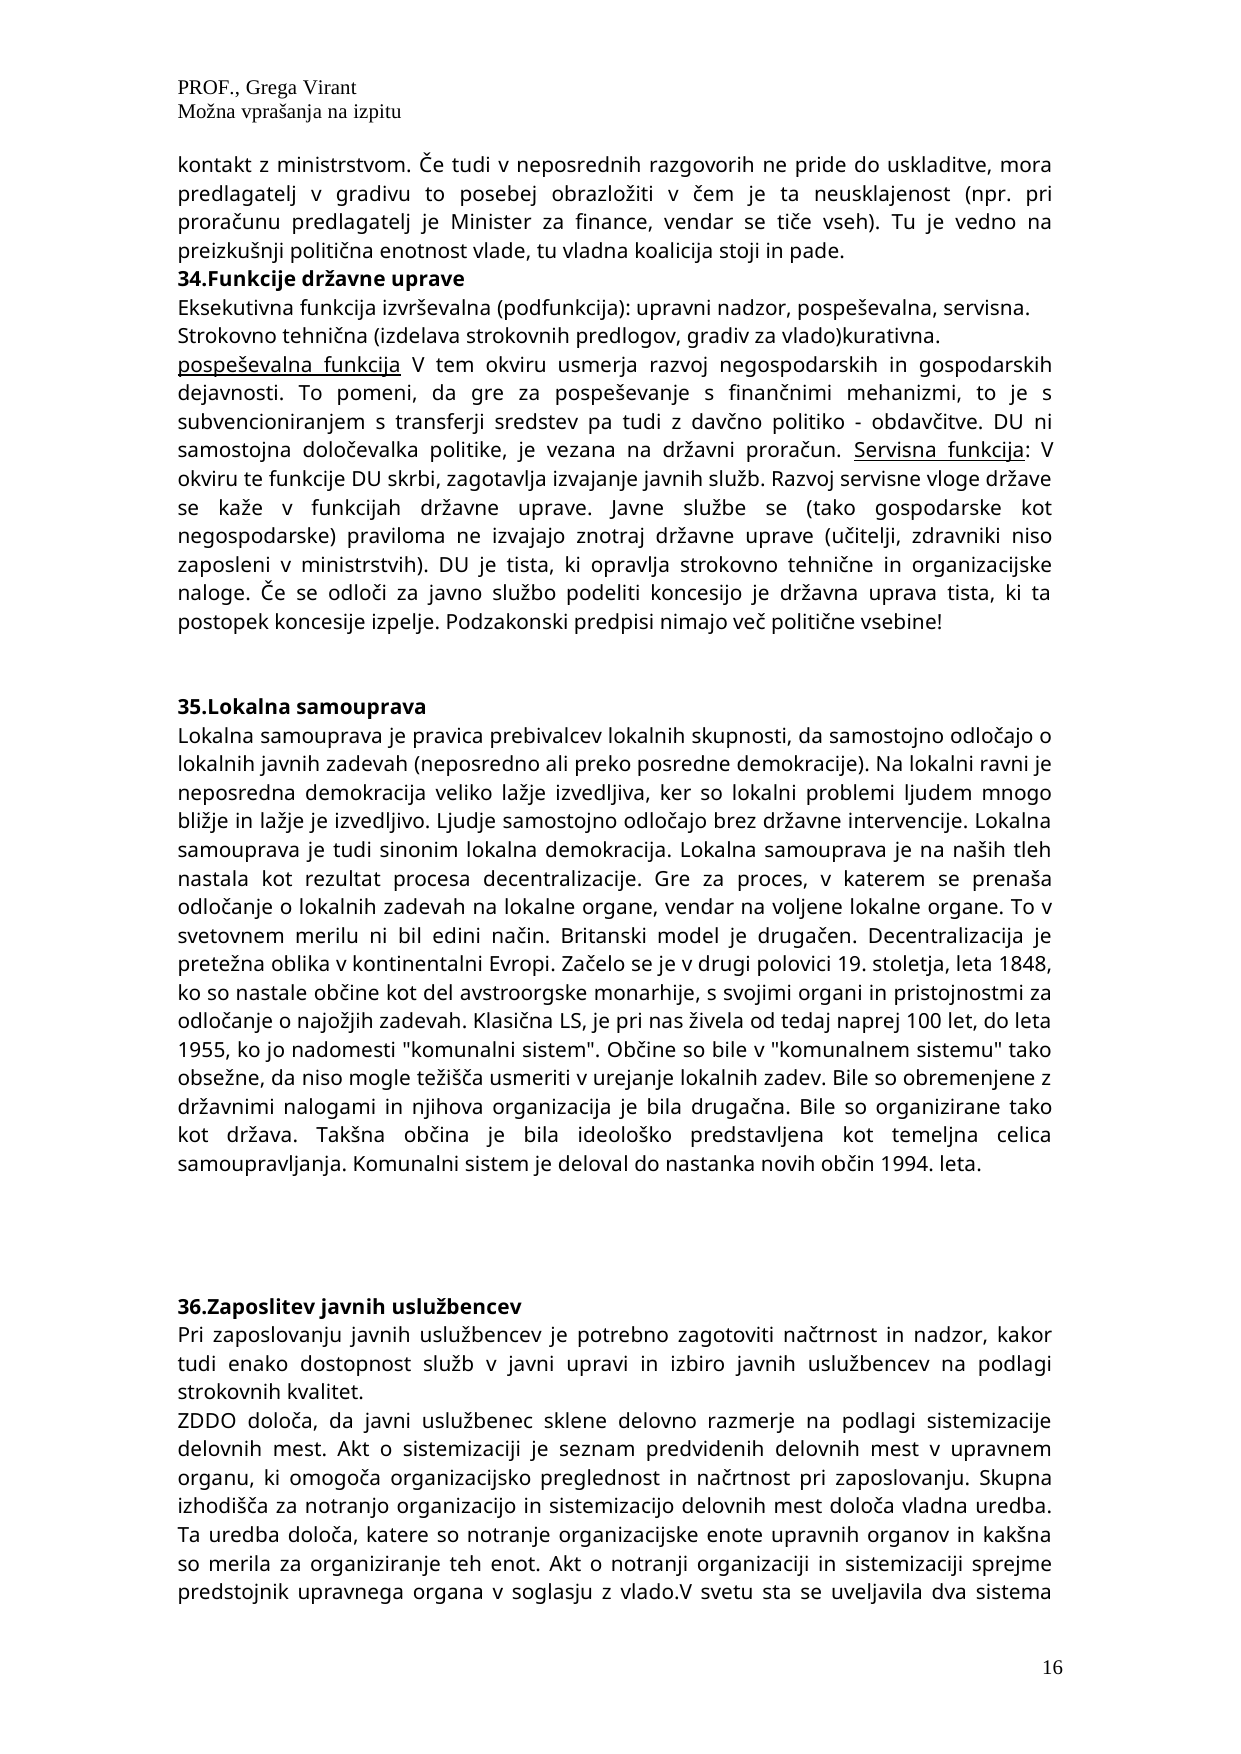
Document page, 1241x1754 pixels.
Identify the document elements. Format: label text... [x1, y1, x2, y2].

text 34.Funkcije državne uprave [177, 264, 1054, 293]
text Lokalna samouprava je pravica prebivalcev lokalnih skupnosti, da samostojno odločajo o lokalnih javnih zadevah (neposredno ali preko posredne demokracije). Na lokalni ravni je neposredna demokracija veliko lažje izvedljiva, ker so lokalni problemi ljudem mnogo bližje in lažje je izvedljivo. Ljudje samostojno odločajo brez državne intervencije. Lokalna samouprava je tudi sinonim lokalna demokracija. Lokalna samouprava je na naših tleh nastala kot rezultat procesa decentralizacije. Gre za proces, v katerem se prenaša odločanje o lokalnih zadevah na lokalne organe, vendar na voljene lokalne organe. To v svetovnem merilu ni bil edini način. Britanski model je drugačen. Decentralizacija je pretežna oblika v kontinentalni Evropi. Začelo se je v drugi polovici 19. stoletja, leta 1848, ko so nastale občine kot del avstroorgske monarhije, s svojimi organi in pristojnostmi za odločanje o najožjih zadevah. Klasična LS, je pri nas živela od tedaj naprej 100 let, do leta 1955, ko jo nadomesti "komunalni sistem". Občine so bile v "komunalnem sistemu" tako obsežne, da niso mogle težišča usmeriti v urejanje lokalnih zadev. Bile so obremenjene z državnimi nalogami in njihova organizacija je bila drugačna. Bile so organizirane tako kot država. Takšna občina je bila ideološko predstavljena kot temeljna celica samoupravljanja. Komunalni sistem je deloval do nastanka novih občin 1994. leta. [177, 721, 1054, 1177]
text kontakt z ministrstvom. Če tudi v neposrednih razgovorih ne pride do uskladitve, mora predlagatelj v gradivu to posebej obrazložiti v čem je ta neusklajenost (npr. pri proračunu predlagatelj je Minister za finance, vendar se tiče vseh). Tu je vedno na preizkušnji politična enotnost vlade, tu vladna koalicija stoji in pade. [177, 150, 1054, 264]
text pospeševalna funkcija V tem okviru usmerja razvoj negospodarskih in gospodarskih dejavnosti. To pomeni, da gre za pospeševanje s finančnimi mehanizmi, to je s subvencioniranjem s transferji sredstev pa tudi z davčno politiko - obdavčitve. DU ni samostojna določevalka politike, je vezana na državni proračun. Servisna funkcija: V okviru te funkcije DU skrbi, zagotavlja izvajanje javnih služb. Razvoj servisne vloge države se kaže v funkcijah državne uprave. Javne službe se (tako gospodarske kot negospodarske) praviloma ne izvajajo znotraj državne uprave (učitelji, zdravniki niso zaposleni v ministrstvih). DU je tista, ki opravlja strokovno tehnične in organizacijske naloge. Če se odloči za javno službo podeliti koncesijo je državna uprava tista, ki ta postopek koncesije izpelje. Podzakonski predpisi nimajo več politične vsebine! [177, 350, 1054, 635]
text Strokovno tehnična (izdelava strokovnih predlogov, gradiv za vlado)kurativna. [177, 321, 1054, 350]
text 35.Lokalna samouprava [177, 692, 1054, 721]
text Eksekutivna funkcija izvrševalna (podfunkcija): upravni nadzor, pospeševalna, servisna. [177, 293, 1054, 321]
text Pri zaposlovanju javnih uslužbencev je potrebno zagotoviti načtrnost in nadzor, kakor tudi enako dostopnost služb v javni upravi in izbiro javnih uslužbencev na podlagi strokovnih kvalitet. [177, 1320, 1054, 1406]
text 36.Zaposlitev javnih uslužbencev [177, 1292, 1054, 1320]
text ZDDO določa, da javni uslužbenec sklene delovno razmerje na podlagi sistemizacije delovnih mest. Akt o sistemizaciji je seznam predvidenih delovnih mest v upravnem organu, ki omogoča organizacijsko preglednost in načrtnost pri zaposlovanju. Skupna izhodišča za notranjo organizacijo in sistemizacijo delovnih mest določa vladna uredba. Ta uredba določa, katere so notranje organizacijske enote upravnih organov in kakšna so merila za organiziranje teh enot. Akt o notranji organizaciji in sistemizaciji sprejme predstojnik upravnega organa v soglasju z vlado.V svetu sta se uveljavila dva sistema [177, 1406, 1054, 1606]
